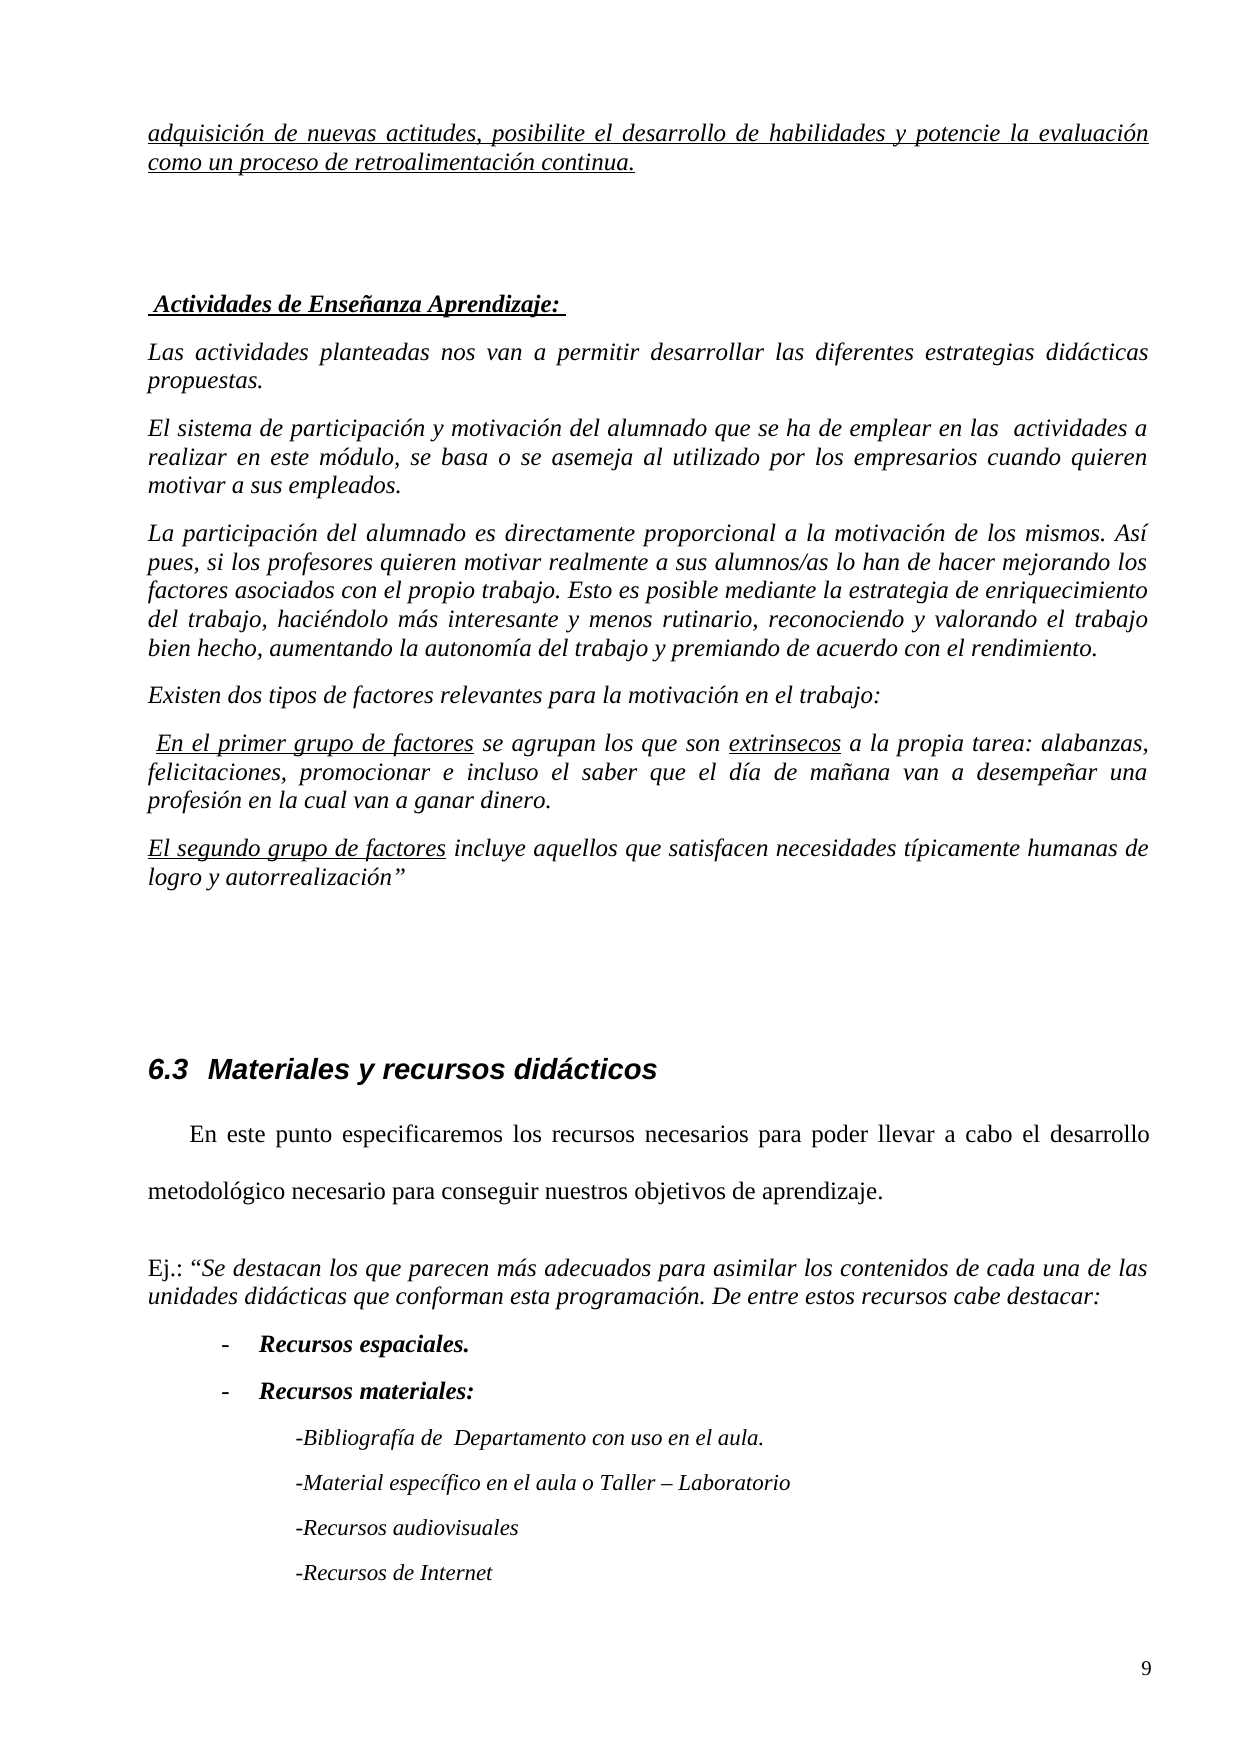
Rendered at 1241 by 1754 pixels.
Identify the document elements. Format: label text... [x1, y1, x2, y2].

text El segundo grupo de factores incluye aquellos que satisfacen necesidades típicamente humanas de logro y autorrealización” [148, 833, 1152, 891]
text Ej.: “Se destacan los que parecen más adecuados para asimilar los contenidos de cada una de las unidades didácticas que conforman esta programación. De entre estos recursos cabe destacar: [148, 1253, 1152, 1310]
text Existen dos tipos de factores relevantes para la motivación en el trabajo: [148, 681, 1152, 709]
text -Material específico en el aula o Taller – Laboratorio [148, 1469, 1152, 1495]
text El sistema de participación y motivación del alumnado que se ha de emplear en las actividades a realizar en este módulo, se basa o se asemeja al utilizado por los empresarios cuando quieren motivar a sus empleados. [148, 413, 1152, 499]
text La participación del alumnado es directamente proporcional a la motivación de los mismos. Así pues, si los profesores quieren motivar realmente a sus alumnos/as lo han de hacer mejorando los factores asociados con el propio trabajo. Esto es posible mediante la estrategia de enriquecimiento del trabajo, haciéndolo más interesante y menos rutinario, reconociendo y valorando el trabajo bien hecho, aumentando la autonomía del trabajo y premiando de acuerdo con el rendimiento. [148, 518, 1152, 662]
text -Recursos audiovisuales [148, 1514, 1152, 1541]
text En este punto especificaremos los recursos necesarios para poder llevar a cabo el desarrollo metodológico necesario para conseguir nuestros objetivos de aprendizaje. [148, 1119, 1152, 1205]
text -Bibliografía de Departamento con uso en el aula. [148, 1424, 1152, 1450]
text En el primer grupo de factores se agrupan los que son extrinsecos a la propia tarea: alabanzas, felicitaciones, promocionar e incluso el saber que el día de mañana van a desempeñar una profesión en la cual van a ganar dinero. [148, 728, 1152, 814]
text -Recursos de Internet [148, 1559, 1152, 1586]
subtitle Materiales y recursos didácticos [148, 1052, 1152, 1085]
text Las actividades planteadas nos van a permitir desarrollar las diferentes estrategias didácticas propuestas. [148, 337, 1152, 394]
text adquisición de nuevas actitudes, posibilite el desarrollo de habilidades y potencie la evaluación como un proceso de retroalimentación continua. [148, 118, 1152, 176]
list Recursos materiales: [221, 1376, 1152, 1405]
list Recursos espaciales. [221, 1329, 1152, 1358]
text Actividades de Enseñanza Aprendizaje: [148, 289, 1152, 318]
